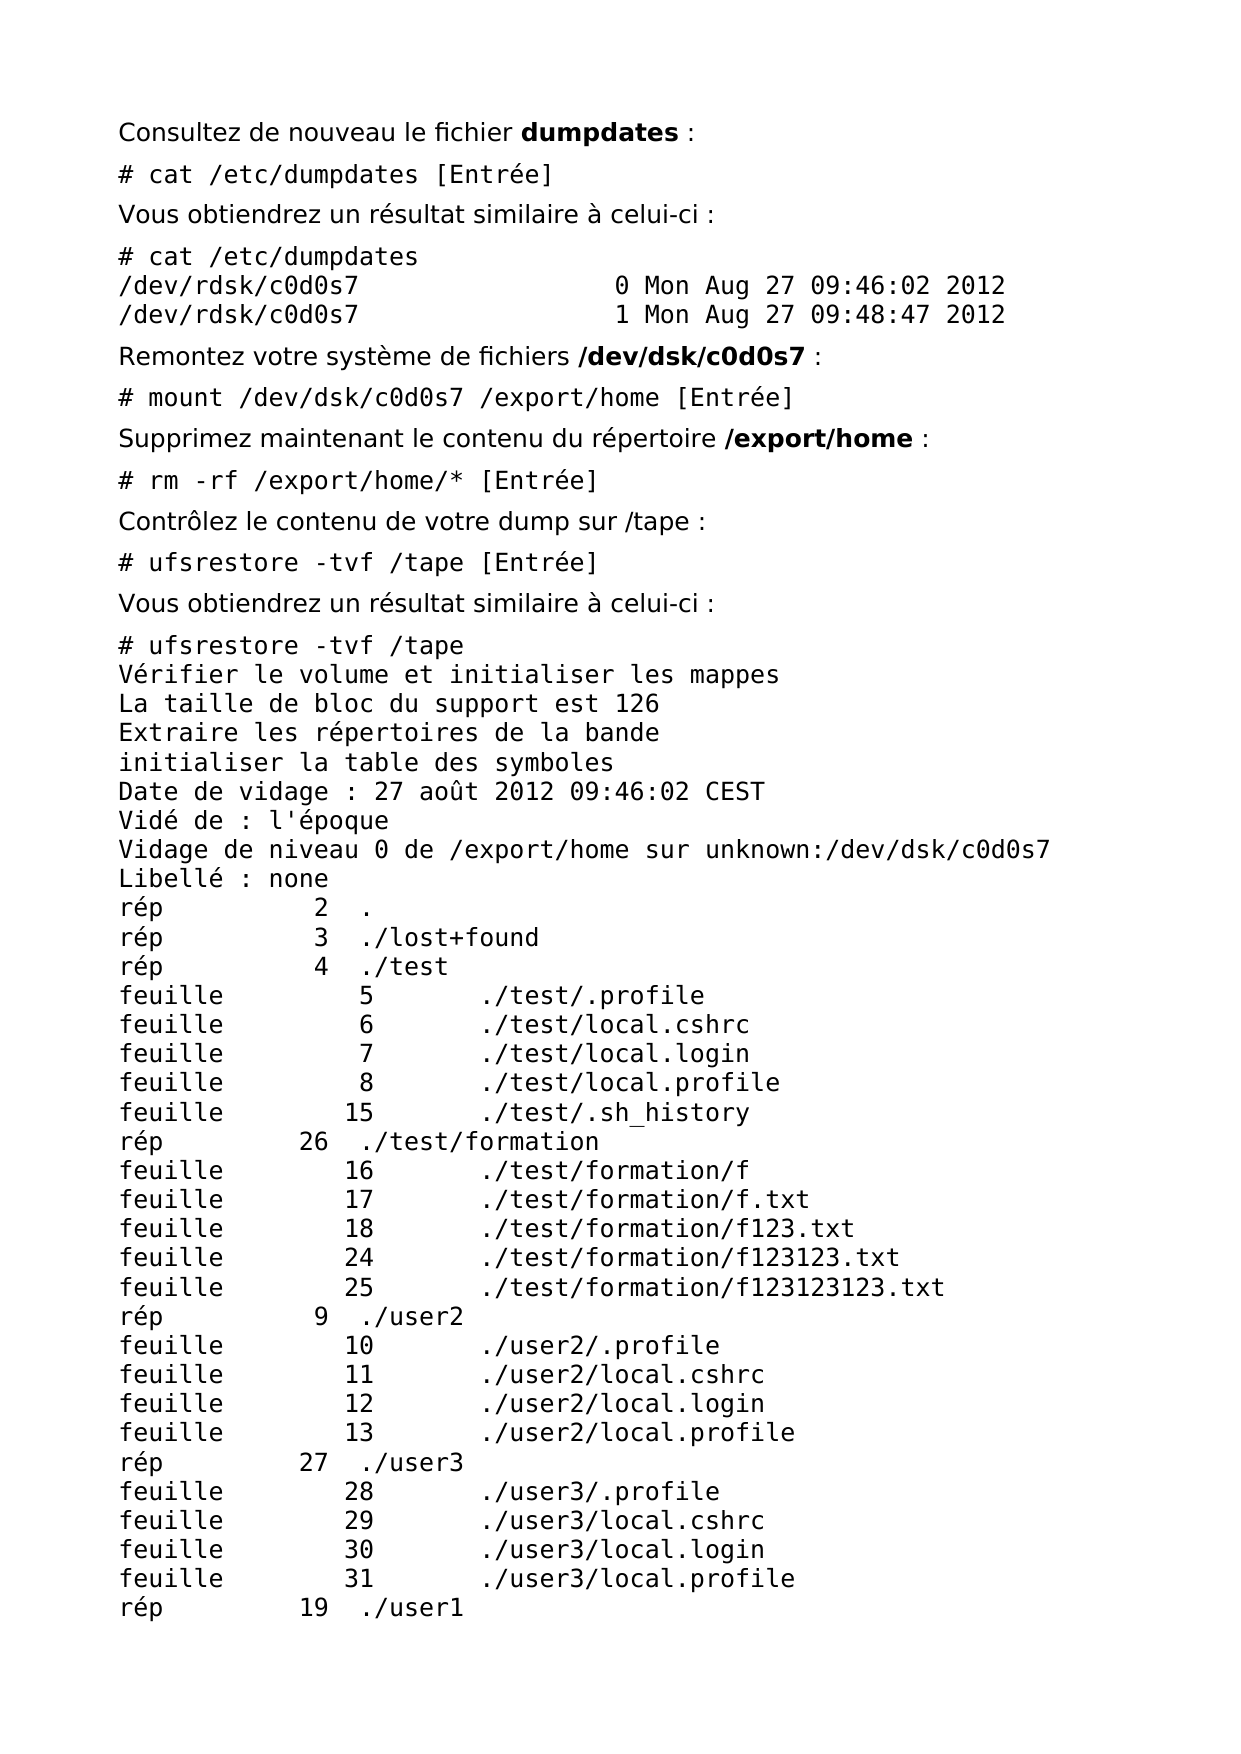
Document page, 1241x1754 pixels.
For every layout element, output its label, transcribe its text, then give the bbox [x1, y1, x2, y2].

text Remontez votre système de fichiers /dev/dsk/c0d0s7 : [118, 342, 1122, 371]
text Contrôlez le contenu de votre dump sur /tape : [118, 507, 1122, 536]
text # cat /etc/dumpdates [Entrée] [118, 160, 1122, 189]
text Vous obtiendrez un résultat similaire à celui-ci : [118, 201, 1122, 230]
text # cat /etc/dumpdates /dev/rdsk/c0d0s7 0 Mon Aug 27 09:46:02 2012 /dev/rdsk/c0d0s7 1 Mon Aug 27 09:48:47 2012 [118, 242, 1122, 330]
text Vous obtiendrez un résultat similaire à celui-ci : [118, 589, 1122, 619]
text # ufsrestore -tvf /tape Vérifier le volume et initialiser les mappes La taille de bloc du support est 126 Extraire les répertoires de la bande initialiser la table des symboles Date de vidage : 27 août 2012 09:46:02 CEST Vidé de : l'époque Vidage de niveau 0 de /export/home sur unknown:/dev/dsk/c0d0s7 Libellé : none rép 2 . rép 3 ./lost+found rép 4 ./test feuille 5 ./test/.profile feuille 6 ./test/local.cshrc feuille 7 ./test/local.login feuille 8 ./test/local.profile feuille 15 ./test/.sh_history rép 26 ./test/formation feuille 16 ./test/formation/f feuille 17 ./test/formation/f.txt feuille 18 ./test/formation/f123.txt feuille 24 ./test/formation/f123123.txt feuille 25 ./test/formation/f123123123.txt rép 9 ./user2 feuille 10 ./user2/.profile feuille 11 ./user2/local.cshrc feuille 12 ./user2/local.login feuille 13 ./user2/local.profile rép 27 ./user3 feuille 28 ./user3/.profile feuille 29 ./user3/local.cshrc feuille 30 ./user3/local.login feuille 31 ./user3/local.profile rép 19 ./user1 [118, 631, 1122, 1623]
text # ufsrestore -tvf /tape [Entrée] [118, 548, 1122, 578]
text Supprimez maintenant le contenu du répertoire /export/home : [118, 424, 1122, 453]
text # rm -rf /export/home/* [Entrée] [118, 466, 1122, 495]
text Consultez de nouveau le fichier dumpdates : [118, 118, 1122, 147]
text # mount /dev/dsk/c0d0s7 /export/home [Entrée] [118, 383, 1122, 412]
